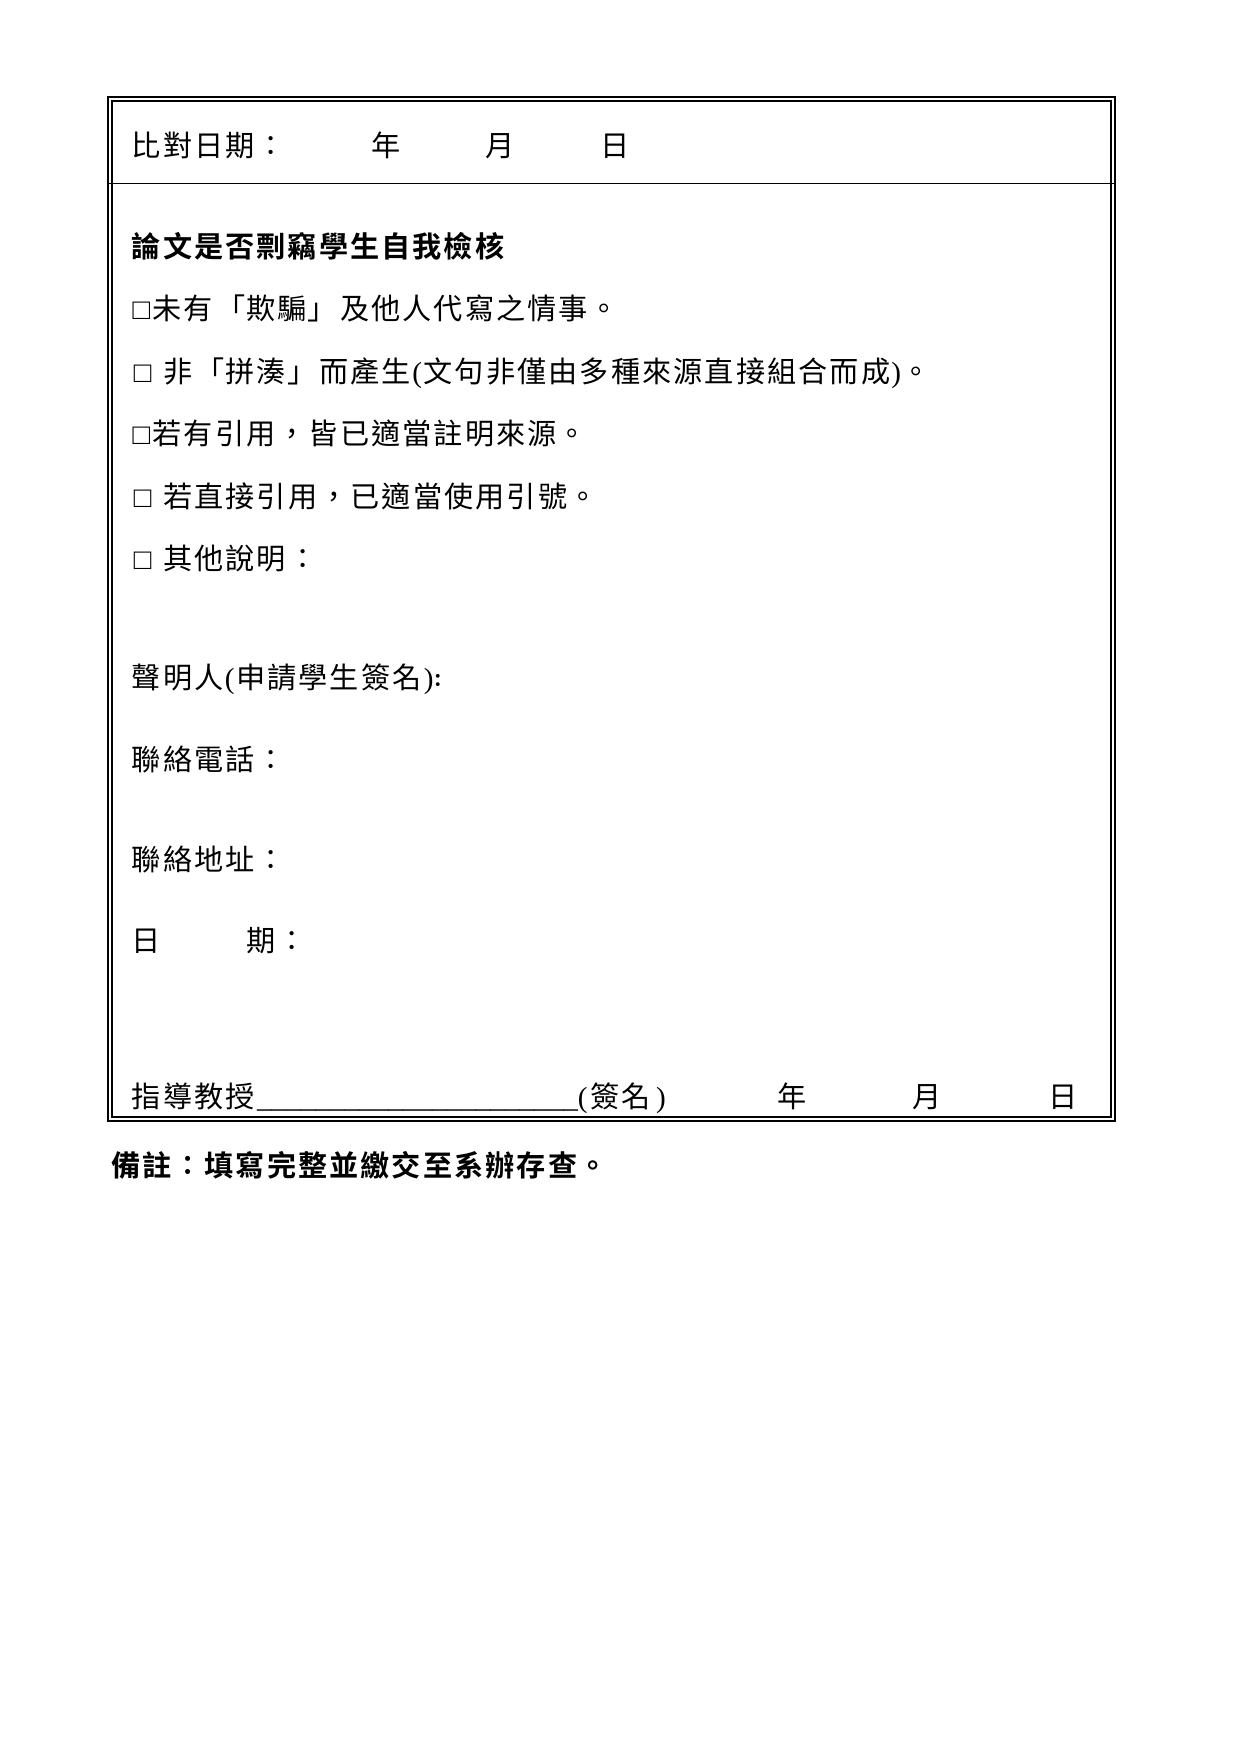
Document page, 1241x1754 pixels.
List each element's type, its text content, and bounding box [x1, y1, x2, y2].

text 備註∶填寫完整並繳交至系辦存查。 [110, 1122, 1131, 1184]
table_cell 論文是否剽竊學生自我檢核 □未有「欺騙」及他人代寫之情事。 □ 非「拼湊」而產生(文句非僅由多種來源直接組合而成)。 □若有引用，皆已適當註明來源。 □ 若直接引用，已適當使用引號。 □ 其他說明∶ 聲明人(申請學生簽名)∶ 聯絡電話∶ 聯絡地址∶ 日 期∶ 指導教授______________________(簽名) 年 月 日 [113, 184, 1110, 1116]
table_cell 比對日期∶ 年 月 日 [113, 102, 1110, 183]
